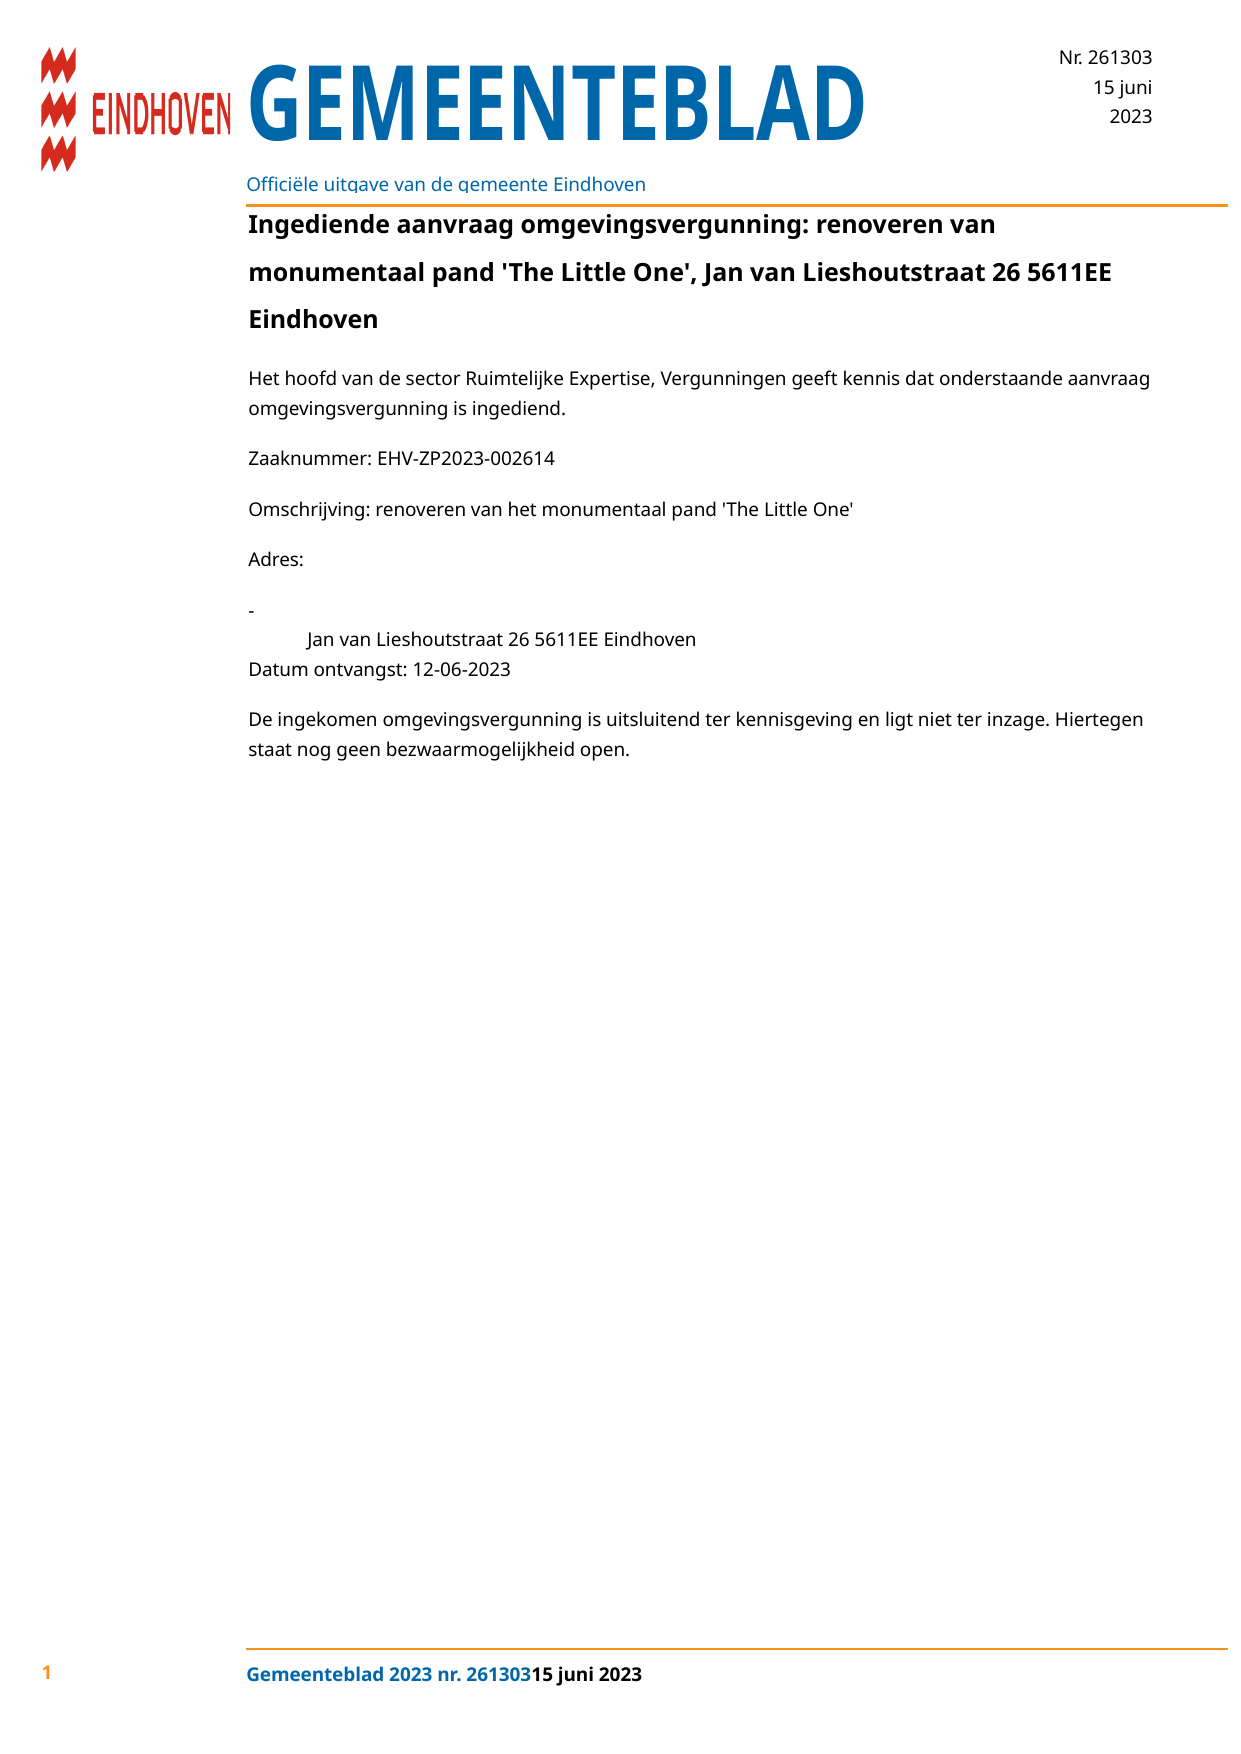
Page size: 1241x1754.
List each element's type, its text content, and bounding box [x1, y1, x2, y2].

text Datum ontvangst: 12-06-2023 [248, 656, 1152, 682]
text Adres: [248, 546, 1152, 572]
text De ingekomen omgevingsvergunning is uitsluitend ter kennisgeving en ligt niet ter inzage. Hiertegen staat nog geen bezwaarmogelijkheid open. [248, 706, 1152, 762]
text Het hoofd van de sector Ruimtelijke Expertise, Vergunningen geeft kennis dat onderstaande aanvraag omgevingsvergunning is ingediend. [248, 366, 1152, 421]
list Jan van Lieshoutstraat 26 5611EE Eindhoven [248, 626, 1152, 652]
text Omschrijving: renoveren van het monumentaal pand 'The Little One' [248, 496, 1152, 522]
picture [41, 47, 231, 172]
text Ingediende aanvraag omgevingsvergunning: renoveren van monumentaal pand 'The Little One', Jan van Lieshoutstraat 26 5611EE Eindhoven [248, 207, 1152, 336]
text Zaaknummer: EHV-ZP2023-002614 [248, 446, 1152, 471]
